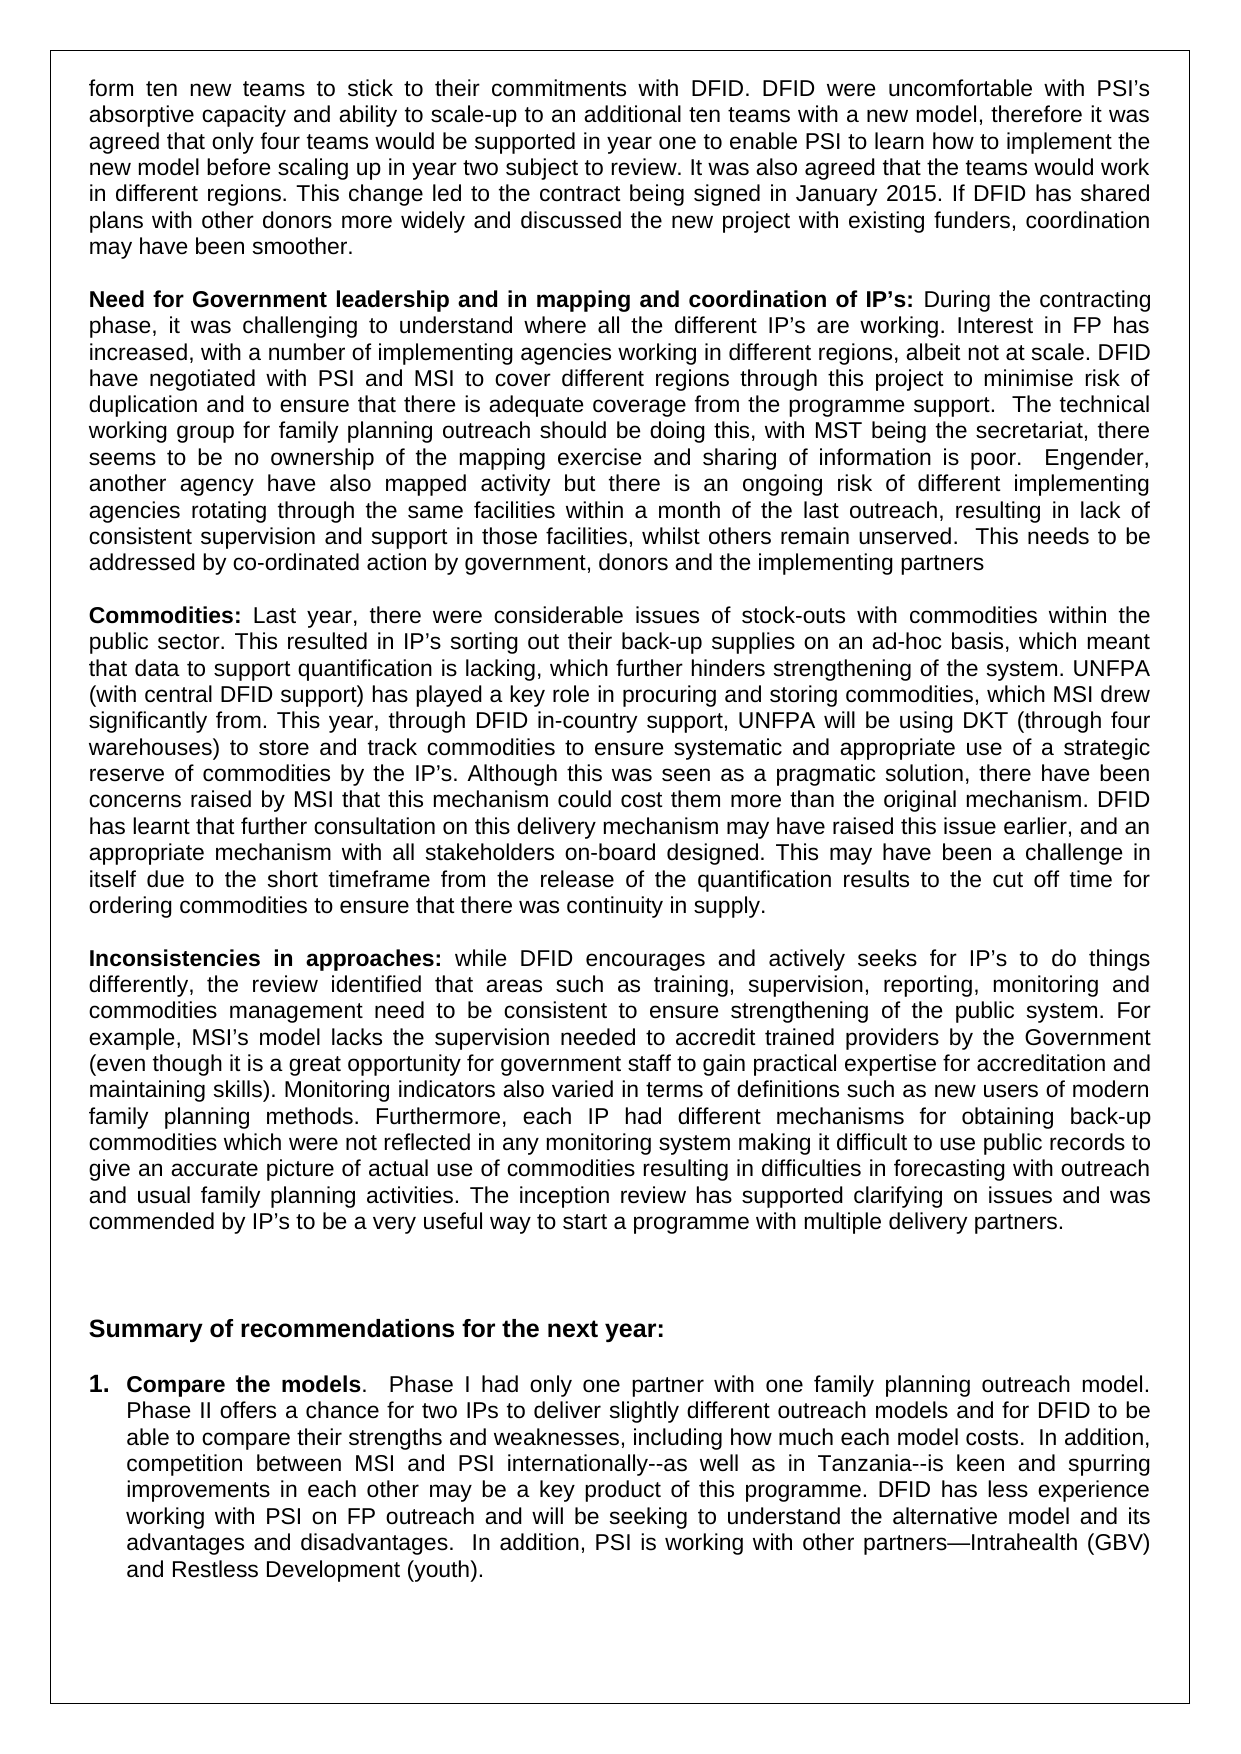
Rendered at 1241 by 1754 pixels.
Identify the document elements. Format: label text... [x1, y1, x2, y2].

text Need for Government leadership and in mapping and coordination of IP’s: During the contracting phase, it was challenging to understand where all the different IP’s are working. Interest in FP has increased, with a number of implementing agencies working in different regions, albeit not at scale. DFID have negotiated with PSI and MSI to cover different regions through this project to minimise risk of duplication and to ensure that there is adequate coverage from the programme support. The technical working group for family planning outreach should be doing this, with MST being the secretariat, there seems to be no ownership of the mapping exercise and sharing of information is poor. Engender, another agency have also mapped activity but there is an ongoing risk of different implementing agencies rotating through the same facilities within a month of the last outreach, resulting in lack of consistent supervision and support in those facilities, whilst others remain unserved. This needs to be addressed by co-ordinated action by government, donors and the implementing partners [89, 286, 1152, 576]
text form ten new teams to stick to their commitments with DFID. DFID were uncomfortable with PSI’s absorptive capacity and ability to scale-up to an additional ten teams with a new model, therefore it was agreed that only four teams would be supported in year one to enable PSI to learn how to implement the new model before scaling up in year two subject to review. It was also agreed that the teams would work in different regions. This change led to the contract being signed in January 2015. If DFID has shared plans with other donors more widely and discussed the new project with existing funders, coordination may have been smoother. [89, 75, 1152, 259]
text Summary of recommendations for the next year: [89, 1313, 1152, 1342]
list Compare the models. Phase I had only one partner with one family planning outreach model. Phase II offers a chance for two IPs to deliver slightly different outreach models and for DFID to be able to compare their strengths and weaknesses, including how much each model costs. In addition, competition between MSI and PSI internationally--as well as in Tanzania--is keen and spurring improvements in each other may be a key product of this programme. DFID has less experience working with PSI on FP outreach and will be seeking to understand the alternative model and its advantages and disadvantages. In addition, PSI is working with other partners—Intrahealth (GBV) and Restless Development (youth). [89, 1369, 1152, 1582]
text Commodities: Last year, there were considerable issues of stock-outs with commodities within the public sector. This resulted in IP’s sorting out their back-up supplies on an ad-hoc basis, which meant that data to support quantification is lacking, which further hinders strengthening of the system. UNFPA (with central DFID support) has played a key role in procuring and storing commodities, which MSI drew significantly from. This year, through DFID in-country support, UNFPA will be using DKT (through four warehouses) to store and track commodities to ensure systematic and appropriate use of a strategic reserve of commodities by the IP’s. Although this was seen as a pragmatic solution, there have been concerns raised by MSI that this mechanism could cost them more than the original mechanism. DFID has learnt that further consultation on this delivery mechanism may have raised this issue earlier, and an appropriate mechanism with all stakeholders on-board designed. This may have been a challenge in itself due to the short timeframe from the release of the quantification results to the cut off time for ordering commodities to ensure that there was continuity in supply. [89, 602, 1152, 918]
text Inconsistencies in approaches: while DFID encourages and actively seeks for IP’s to do things differently, the review identified that areas such as training, supervision, reporting, monitoring and commodities management need to be consistent to ensure strengthening of the public system. For example, MSI’s model lacks the supervision needed to accredit trained providers by the Government (even though it is a great opportunity for government staff to gain practical expertise for accreditation and maintaining skills). Monitoring indicators also varied in terms of definitions such as new users of modern family planning methods. Furthermore, each IP had different mechanisms for obtaining back-up commodities which were not reflected in any monitoring system making it difficult to use public records to give an accurate picture of actual use of commodities resulting in difficulties in forecasting with outreach and usual family planning activities. The inception review has supported clarifying on issues and was commended by IP’s to be a very useful way to start a programme with multiple delivery partners. [89, 944, 1152, 1234]
